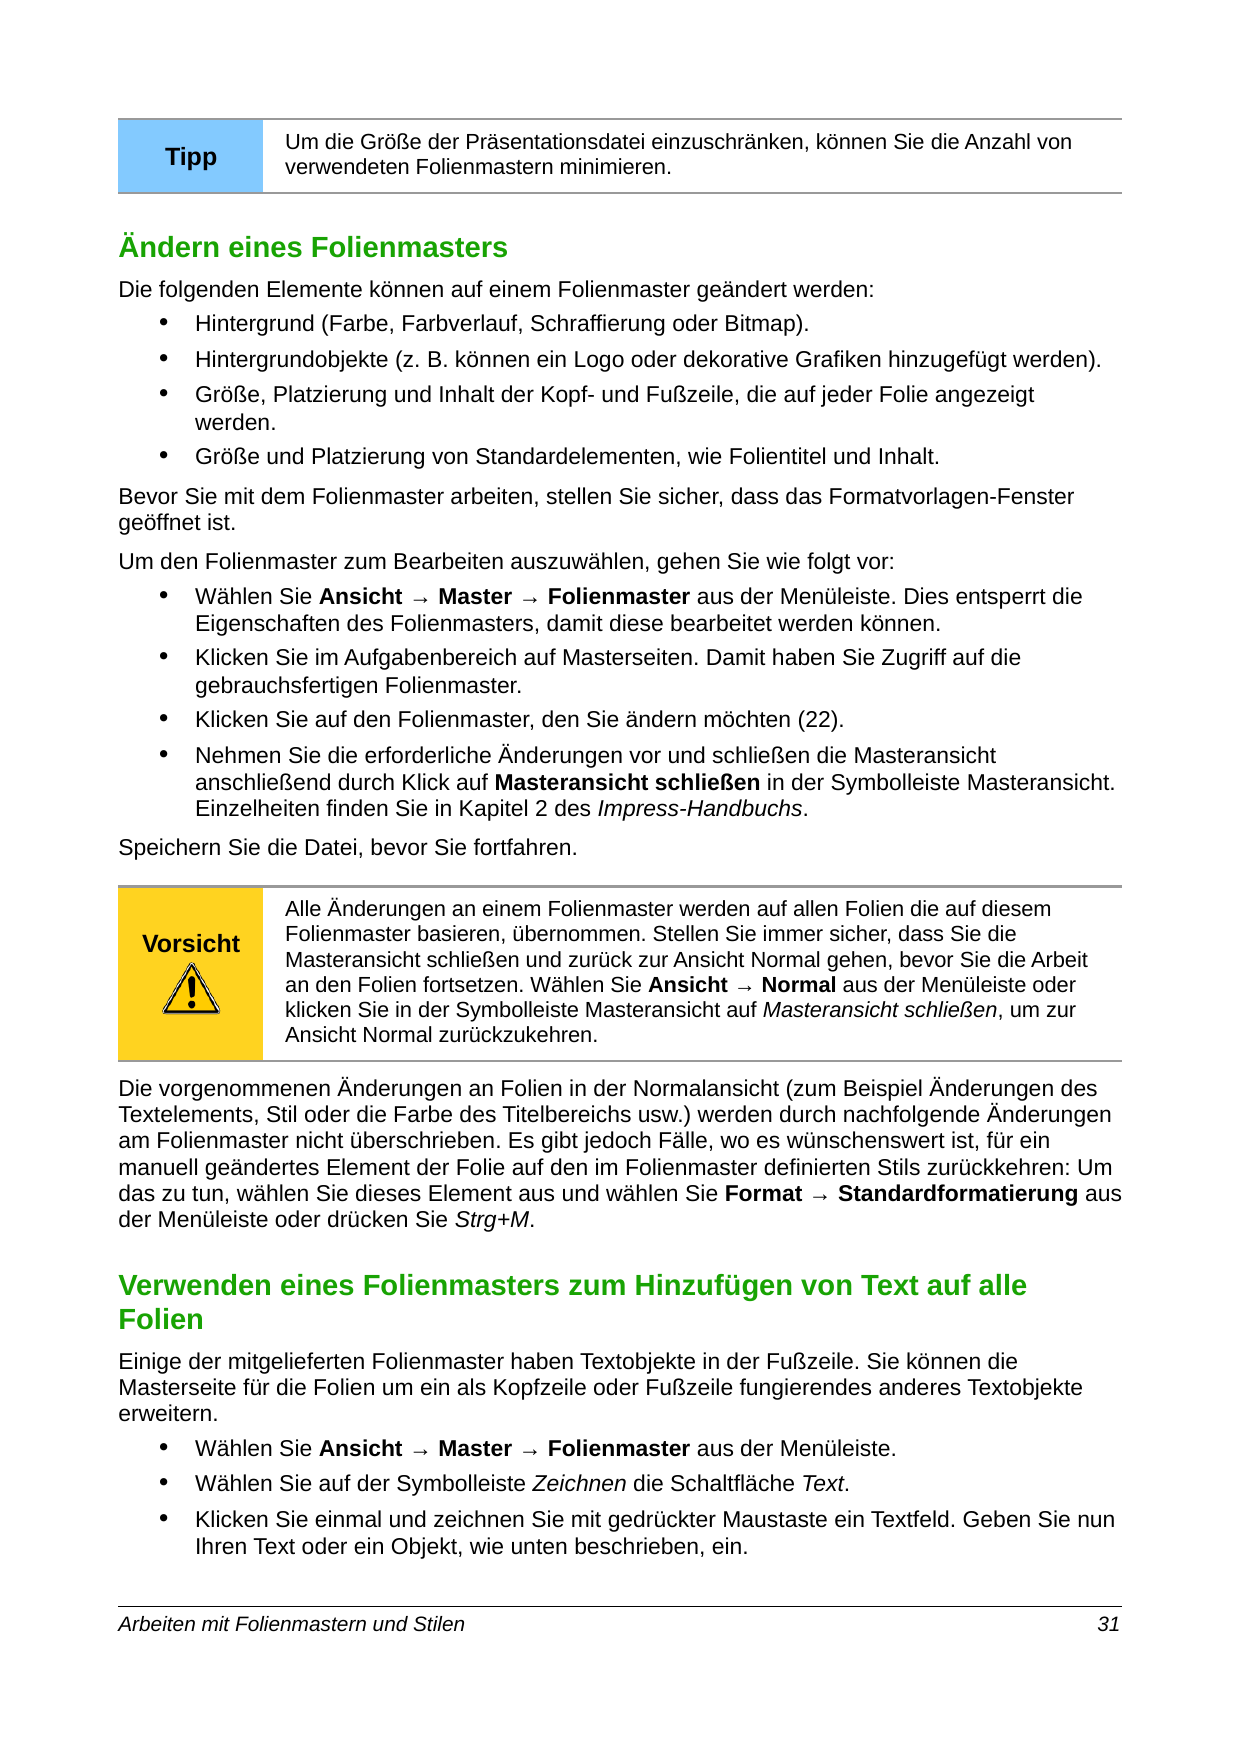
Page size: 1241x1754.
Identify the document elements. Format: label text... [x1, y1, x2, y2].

text Bevor Sie mit dem Folienmaster arbeiten, stellen Sie sicher, dass das Formatvorlagen-Fenster geöffnet ist. [118, 483, 1122, 536]
list Um den Folienmaster zum Bearbeiten auszuwählen, gehen Sie wie folgt vor: [118, 548, 1122, 574]
list Die folgenden Elemente können auf einem Folienmaster geändert werden: [118, 276, 1122, 302]
table_header Vorsicht [118, 888, 263, 1060]
picture [158, 958, 224, 1018]
subtitle Verwenden eines Folienmasters zum Hinzufügen von Text auf alle Folien [118, 1268, 1122, 1335]
table_header Um die Größe der Präsentationsdatei einzuschränken, können Sie die Anzahl von verwendeten Folienmastern minimieren. [264, 120, 1122, 192]
list Hintergrundobjekte (z. B. können ein Logo oder dekorative Grafiken hinzugefügt werden). [156, 344, 1122, 373]
subtitle Ändern eines Folienmasters [118, 230, 1122, 263]
list Wählen Sie Ansicht → Master → Folienmaster aus der Menüleiste. [156, 1433, 1122, 1462]
text Die vorgenommenen Änderungen an Folien in der Normalansicht (zum Beispiel Änderungen des Textelements, Stil oder die Farbe des Titelbereichs usw.) werden durch nachfolgende Änderungen am Folienmaster nicht überschrieben. Es gibt jedoch Fälle, wo es wünschenswert ist, für ein manuell geändertes Element der Folie auf den im Folienmaster definierten Stils zurückkehren: Um das zu tun, wählen Sie dieses Element aus und wählen Sie Format → Standardformatierung aus der Menüleiste oder drücken Sie Strg+M. [118, 1074, 1122, 1233]
table_header Tipp [118, 120, 263, 192]
list Größe, Platzierung und Inhalt der Kopf- und Fußzeile, die auf jeder Folie angezeigt werden. [156, 379, 1122, 435]
list Größe und Platzierung von Standardelementen, wie Folientitel und Inhalt. [156, 441, 1122, 470]
text Speichern Sie die Datei, bevor Sie fortfahren. [118, 834, 1122, 860]
list Einige der mitgelieferten Folienmaster haben Textobjekte in der Fußzeile. Sie können die Masterseite für die Folien um ein als Kopfzeile oder Fußzeile fungierendes anderes Textobjekte erweitern. [118, 1348, 1122, 1427]
list Wählen Sie auf der Symbolleiste Zeichnen die Schaltfläche Text. [156, 1469, 1122, 1498]
list Klicken Sie auf den Folienmaster, den Sie ändern möchten (Abbildung 22). [156, 704, 1122, 733]
list Klicken Sie einmal und zeichnen Sie mit gedrückter Maustaste ein Textfeld. Geben Sie nun Ihren Text oder ein Objekt, wie unten beschrieben, ein. [156, 1504, 1122, 1559]
list Nehmen Sie die erforderliche Änderungen vor und schließen die Masteransicht anschließend durch Klick auf Masteransicht schließen in der Symbolleiste Masteransicht. Einzelheiten finden Sie in Kapitel 2 des Impress-Handbuchs. [156, 740, 1122, 822]
list Wählen Sie Ansicht → Master → Folienmaster aus der Menüleiste. Dies entsperrt die Eigenschaften des Folienmasters, damit diese bearbeitet werden können. [156, 581, 1122, 636]
table_header Alle Änderungen an einem Folienmaster werden auf allen Folien die auf diesem Folienmaster basieren, übernommen. Stellen Sie immer sicher, dass Sie die Masteransicht schließen und zurück zur Ansicht Normal gehen, bevor Sie die Arbeit an den Folien fortsetzen. Wählen Sie Ansicht → Normal aus der Menüleiste oder klicken Sie in der Symbolleiste Masteransicht auf Masteransicht schließen, um zur Ansicht Normal zurückzukehren. [264, 888, 1122, 1060]
list Hintergrund (Farbe, Farbverlauf, Schraffierung oder Bitmap). [156, 309, 1122, 338]
list Klicken Sie im Aufgabenbereich auf Masterseiten. Damit haben Sie Zugriff auf die gebrauchsfertigen Folienmaster. [156, 643, 1122, 698]
